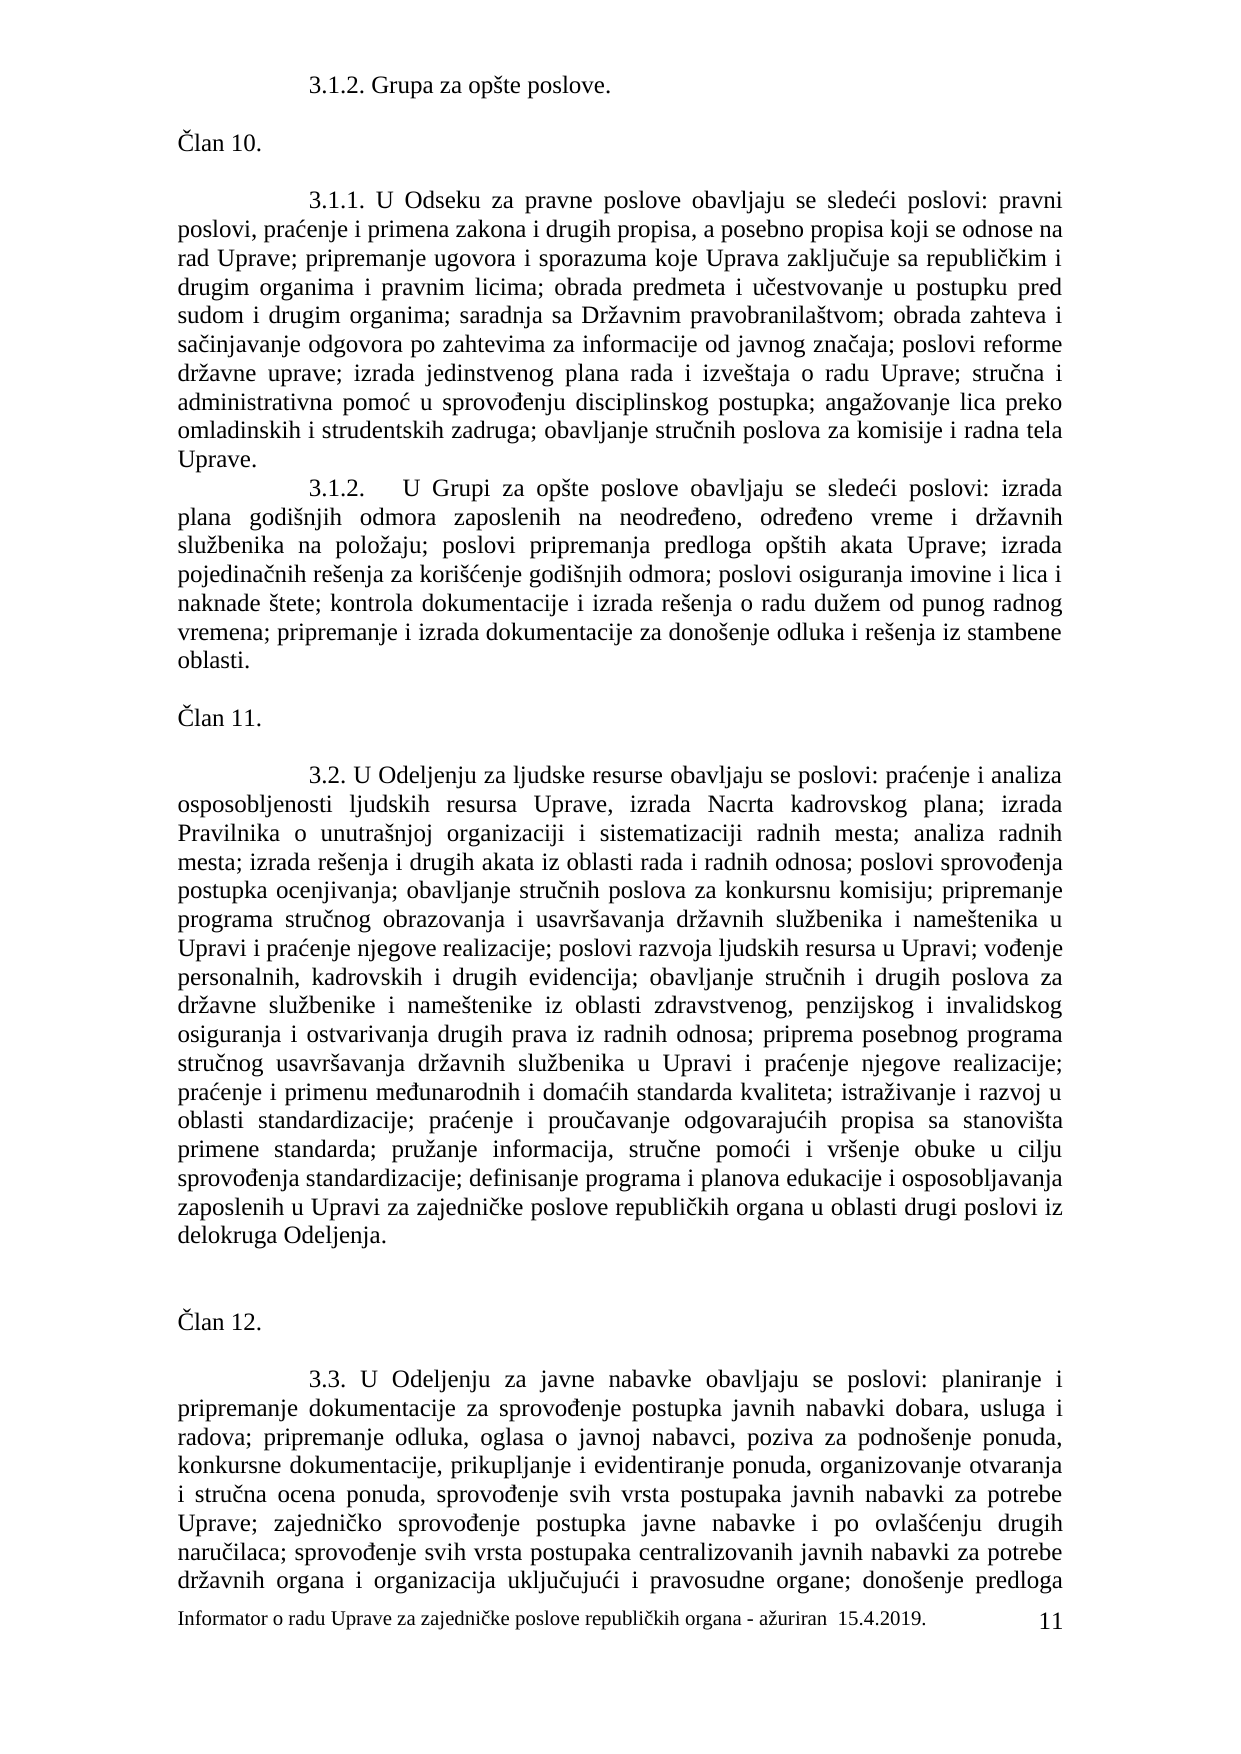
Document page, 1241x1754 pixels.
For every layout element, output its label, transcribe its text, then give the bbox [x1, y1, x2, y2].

text Član 10. [177, 128, 1063, 157]
text 3.3. U Odeljenju za javne nabavke obavljaju se poslovi: planiranje i pripremanje dokumentacije za sprovođenje postupka javnih nabavki dobara, usluga i radova; pripremanje odluka, oglasa o javnoj nabavci, poziva za podnošenje ponuda, konkursne dokumentacije, prikupljanje i evidentiranje ponuda, organizovanje otvaranja i stručna ocena ponuda, sprovođenje svih vrsta postupaka javnih nabavki za potrebe Uprave; zajedničko sprovođenje postupka javne nabavke i po ovlašćenju drugih naručilaca; sprovođenje svih vrsta postupaka centralizovanih javnih nabavki za potrebe državnih organa i organizacija uključujući i pravosudne organe; donošenje predloga [177, 1364, 1063, 1594]
text 3.1.2. Grupa za opšte poslove. [177, 70, 1063, 99]
text Član 12. [177, 1307, 1063, 1335]
text 3.2. U Odeljenju za ljudske resurse obavljaju se poslovi: praćenje i analiza osposobljenosti ljudskih resursa Uprave, izrada Nacrta kadrovskog plana; izrada Pravilnika o unutrašnjoj organizaciji i sistematizaciji radnih mesta; analiza radnih mesta; izrada rešenja i drugih akata iz oblasti rada i radnih odnosa; poslovi sprovođenja postupka ocenjivanja; obavljanje stručnih poslova za konkursnu komisiju; pripremanje programa stručnog obrazovanja i usavršavanja državnih službenika i nameštenika u Upravi i praćenje njegove realizacije; poslovi razvoja ljudskih resursa u Upravi; vođenje personalnih, kadrovskih i drugih evidencija; obavljanje stručnih i drugih poslova za državne službenike i nameštenike iz oblasti zdravstvenog, penzijskog i invalidskog osiguranja i ostvarivanja drugih prava iz radnih odnosa; priprema posebnog programa stručnog usavršavanja državnih službenika u Upravi i praćenje njegove realizacije; praćenje i primenu međunarodnih i domaćih standarda kvaliteta; istraživanje i razvoj u oblasti standardizacije; praćenje i proučavanje odgovarajućih propisa sa stanovišta primene standarda; pružanje informacija, stručne pomoći i vršenje obuke u cilju sprovođenja standardizacije; definisanje programa i planova edukacije i osposobljavanja zaposlenih u Upravi za zajedničke poslove republičkih organa u oblasti drugi poslovi iz delokruga Odeljenja. [177, 760, 1063, 1249]
text 3.1.1. U Odseku za pravne poslove obavljaju se sledeći poslovi: pravni poslovi, praćenje i primena zakona i drugih propisa, a posebno propisa koji se odnose na rad Uprave; pripremanje ugovora i sporazuma koje Uprava zaključuje sa republičkim i drugim organima i pravnim licima; obrada predmeta i učestvovanje u postupku pred sudom i drugim organima; saradnja sa Državnim pravobranilaštvom; obrada zahteva i sačinjavanje odgovora po zahtevima za informacije od javnog značaja; poslovi reforme državne uprave; izrada jedinstvenog plana rada i izveštaja o radu Uprave; stručna i administrativna pomoć u sprovođenju disciplinskog postupka; angažovanje lica preko omladinskih i strudentskih zadruga; obavljanje stručnih poslova za komisije i radna tela Uprave. [177, 185, 1063, 473]
text 3.1.2. U Grupi za opšte poslove obavljaju se sledeći poslovi: izrada plana godišnjih odmora zaposlenih na neodređeno, određeno vreme i državnih službenika na položaju; poslovi pripremanja predloga opštih akata Uprave; izrada pojedinačnih rešenja za korišćenje godišnjih odmora; poslovi osiguranja imovine i lica i naknade štete; kontrola dokumentacije i izrada rešenja o radu dužem od punog radnog vremena; pripremanje i izrada dokumentacije za donošenje odluka i rešenja iz stambene oblasti. [177, 473, 1063, 674]
text Član 11. [177, 703, 1063, 732]
